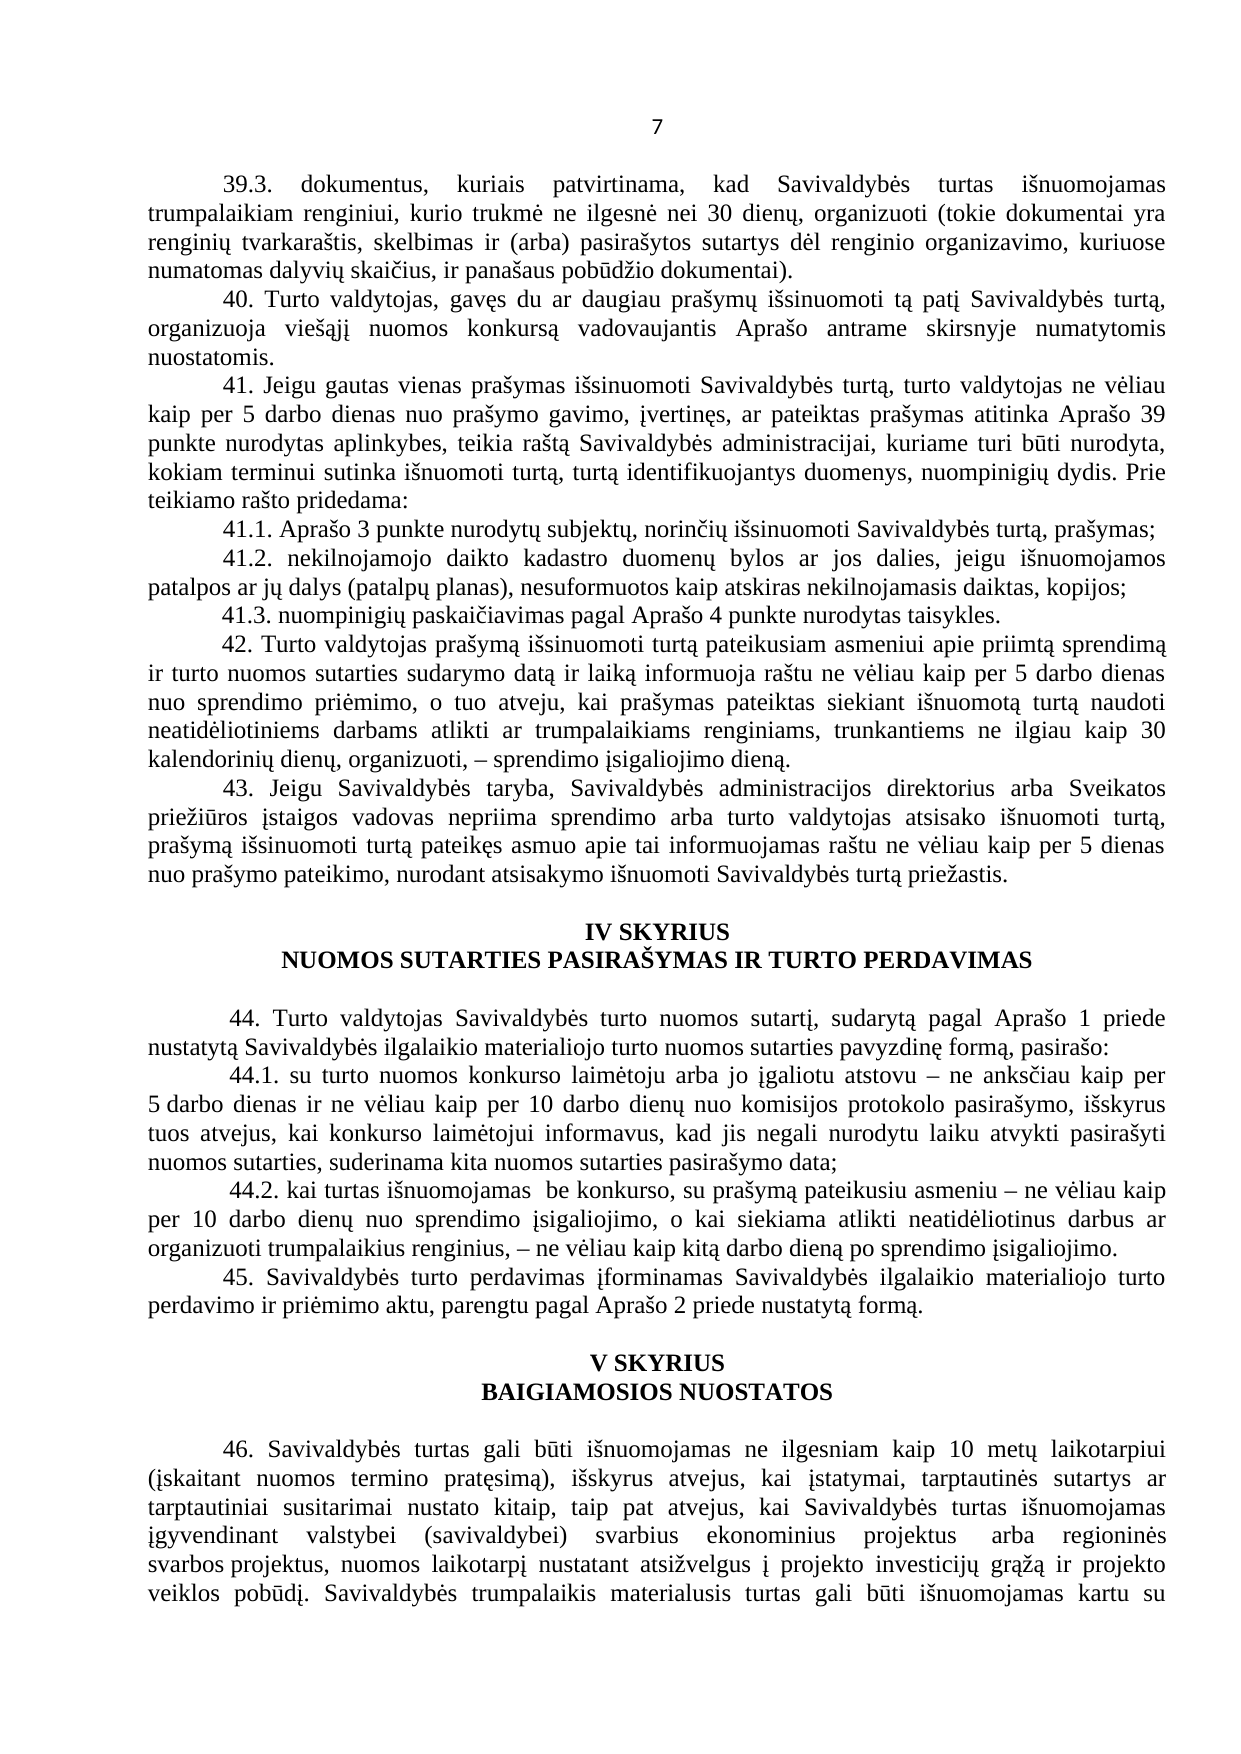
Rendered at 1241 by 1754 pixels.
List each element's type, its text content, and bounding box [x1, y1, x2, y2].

text 42. Turto valdytojas prašymą išsinuomoti turtą pateikusiam asmeniui apie priimtą sprendimą ir turto nuomos sutarties sudarymo datą ir laiką informuoja raštu ne vėliau kaip per 5 darbo dienas nuo sprendimo priėmimo, o tuo atveju, kai prašymas pateiktas siekiant išnuomotą turtą naudoti neatidėliotiniems darbams atlikti ar trumpalaikiams renginiams, trunkantiems ne ilgiau kaip 30 kalendorinių dienų, organizuoti, – sprendimo įsigaliojimo dieną. [148, 629, 1167, 773]
text BAIGIAMOSIOS NUOSTATOS [148, 1377, 1167, 1405]
text IV SKYRIUS [148, 917, 1167, 945]
text 41.2. nekilnojamojo daikto kadastro duomenų bylos ar jos dalies, jeigu išnuomojamos patalpos ar jų dalys (patalpų planas), nesuformuotos kaip atskiras nekilnojamasis daiktas, kopijos; [148, 543, 1167, 600]
text V SKYRIUS [148, 1348, 1167, 1377]
text 44. Turto valdytojas Savivaldybės turto nuomos sutartį, sudarytą pagal Aprašo 1 priede nustatytą Savivaldybės ilgalaikio materialiojo turto nuomos sutarties pavyzdinę formą, pasirašo: [148, 1003, 1167, 1060]
text 41.3. nuompinigių paskaičiavimas pagal Aprašo 4 punkte nurodytas taisykles. [148, 600, 1167, 629]
text 46. Savivaldybės turtas gali būti išnuomojamas ne ilgesniam kaip 10 metų laikotarpiui (įskaitant nuomos termino pratęsimą), išskyrus atvejus, kai įstatymai, tarptautinės sutartys ar tarptautiniai susitarimai nustato kitaip, taip pat atvejus, kai Savivaldybės turtas išnuomojamas įgyvendinant valstybei (savivaldybei) svarbius ekonominius projektus arba regioninės svarbos projektus, nuomos laikotarpį nustatant atsižvelgus į projekto investicijų grąžą ir projekto veiklos pobūdį. Savivaldybės trumpalaikis materialusis turtas gali būti išnuomojamas kartu su [148, 1434, 1167, 1607]
text 40. Turto valdytojas, gavęs du ar daugiau prašymų išsinuomoti tą patį Savivaldybės turtą, organizuoja viešąjį nuomos konkursą vadovaujantis Aprašo antrame skirsnyje numatytomis nuostatomis. [148, 284, 1167, 370]
text 41. Jeigu gautas vienas prašymas išsinuomoti Savivaldybės turtą, turto valdytojas ne vėliau kaip per 5 darbo dienas nuo prašymo gavimo, įvertinęs, ar pateiktas prašymas atitinka Aprašo 39 punkte nurodytas aplinkybes, teikia raštą Savivaldybės administracijai, kuriame turi būti nurodyta, kokiam terminui sutinka išnuomoti turtą, turtą identifikuojantys duomenys, nuompinigių dydis. Prie teikiamo rašto pridedama: [148, 370, 1167, 514]
text 41.1. Aprašo 3 punkte nurodytų subjektų, norinčių išsinuomoti Savivaldybės turtą, prašymas; [148, 514, 1167, 543]
text 44.1. su turto nuomos konkurso laimėtoju arba jo įgaliotu atstovu – ne anksčiau kaip per 5 darbo dienas ir ne vėliau kaip per 10 darbo dienų nuo komisijos protokolo pasirašymo, išskyrus tuos atvejus, kai konkurso laimėtojui informavus, kad jis negali nurodytu laiku atvykti pasirašyti nuomos sutarties, suderinama kita nuomos sutarties pasirašymo data; [148, 1060, 1167, 1175]
text 39.3. dokumentus, kuriais patvirtinama, kad Savivaldybės turtas išnuomojamas trumpalaikiam renginiui, kurio trukmė ne ilgesnė nei 30 dienų, organizuoti (tokie dokumentai yra renginių tvarkaraštis, skelbimas ir (arba) pasirašytos sutartys dėl renginio organizavimo, kuriuose numatomas dalyvių skaičius, ir panašaus pobūdžio dokumentai). [148, 169, 1167, 284]
text 45. Savivaldybės turto perdavimas įforminamas Savivaldybės ilgalaikio materialiojo turto perdavimo ir priėmimo aktu, parengtu pagal Aprašo 2 priede nustatytą formą. [148, 1262, 1167, 1319]
text 44.2. kai turtas išnuomojamas be konkurso, su prašymą pateikusiu asmeniu – ne vėliau kaip per 10 darbo dienų nuo sprendimo įsigaliojimo, o kai siekiama atlikti neatidėliotinus darbus ar organizuoti trumpalaikius renginius, – ne vėliau kaip kitą darbo dieną po sprendimo įsigaliojimo. [148, 1175, 1167, 1262]
text 43. Jeigu Savivaldybės taryba, Savivaldybės administracijos direktorius arba Sveikatos priežiūros įstaigos vadovas nepriima sprendimo arba turto valdytojas atsisako išnuomoti turtą, prašymą išsinuomoti turtą pateikęs asmuo apie tai informuojamas raštu ne vėliau kaip per 5 dienas nuo prašymo pateikimo, nurodant atsisakymo išnuomoti Savivaldybės turtą priežastis. [148, 773, 1167, 888]
text NUOMOS SUTARTIES PASIRAŠYMAS IR TURTO PERDAVIMAS [148, 945, 1167, 974]
